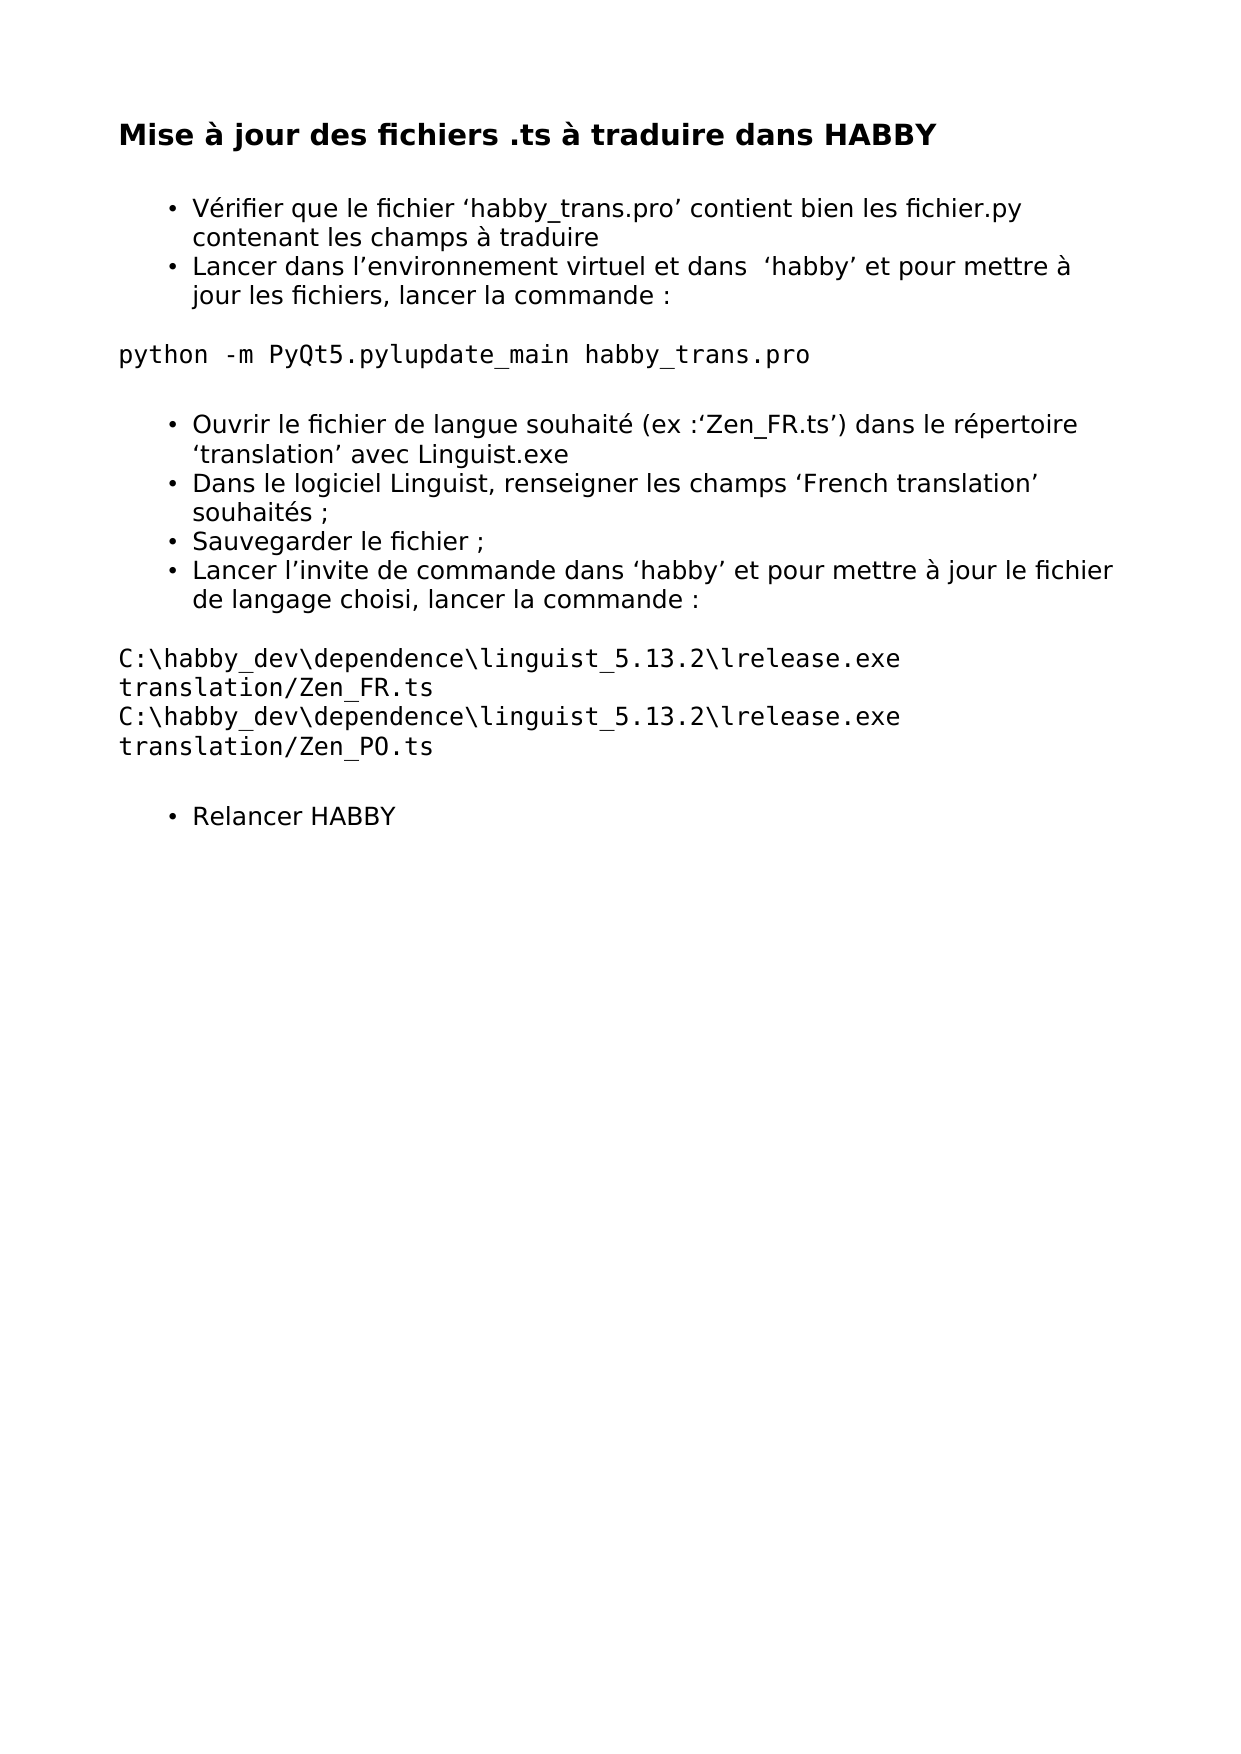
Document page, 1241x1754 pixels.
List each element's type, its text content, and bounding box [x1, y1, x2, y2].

subtitle Mise à jour des fichiers .ts à traduire dans HABBY [118, 118, 1122, 152]
list Ouvrir le fichier de langue souhaité (ex :‘Zen_FR.ts’) dans le répertoire ‘translation’ avec Linguist.exe [177, 411, 1122, 469]
list Dans le logiciel Linguist, renseigner les champs ‘French translation’ souhaités ; [177, 469, 1122, 527]
list Lancer l’invite de commande dans ‘habby’ et pour mettre à jour le fichier de langage choisi, lancer la commande : [177, 556, 1122, 615]
list Sauvegarder le fichier ; [177, 527, 1122, 556]
text C:\habby_dev\dependence\linguist_5.13.2\lrelease.exe translation/Zen_FR.ts C:\habby_dev\dependence\linguist_5.13.2\lrelease.exe translation/Zen_PO.ts [118, 644, 1122, 761]
text python -m PyQt5.pylupdate_main habby_trans.pro [118, 340, 1122, 369]
list Vérifier que le fichier ‘habby_trans.pro’ contient bien les fichier.py contenant les champs à traduire [177, 194, 1122, 252]
list Relancer HABBY [177, 802, 1122, 831]
list Lancer dans l’environnement virtuel et dans ‘habby’ et pour mettre à jour les fichiers, lancer la commande : [177, 252, 1122, 311]
